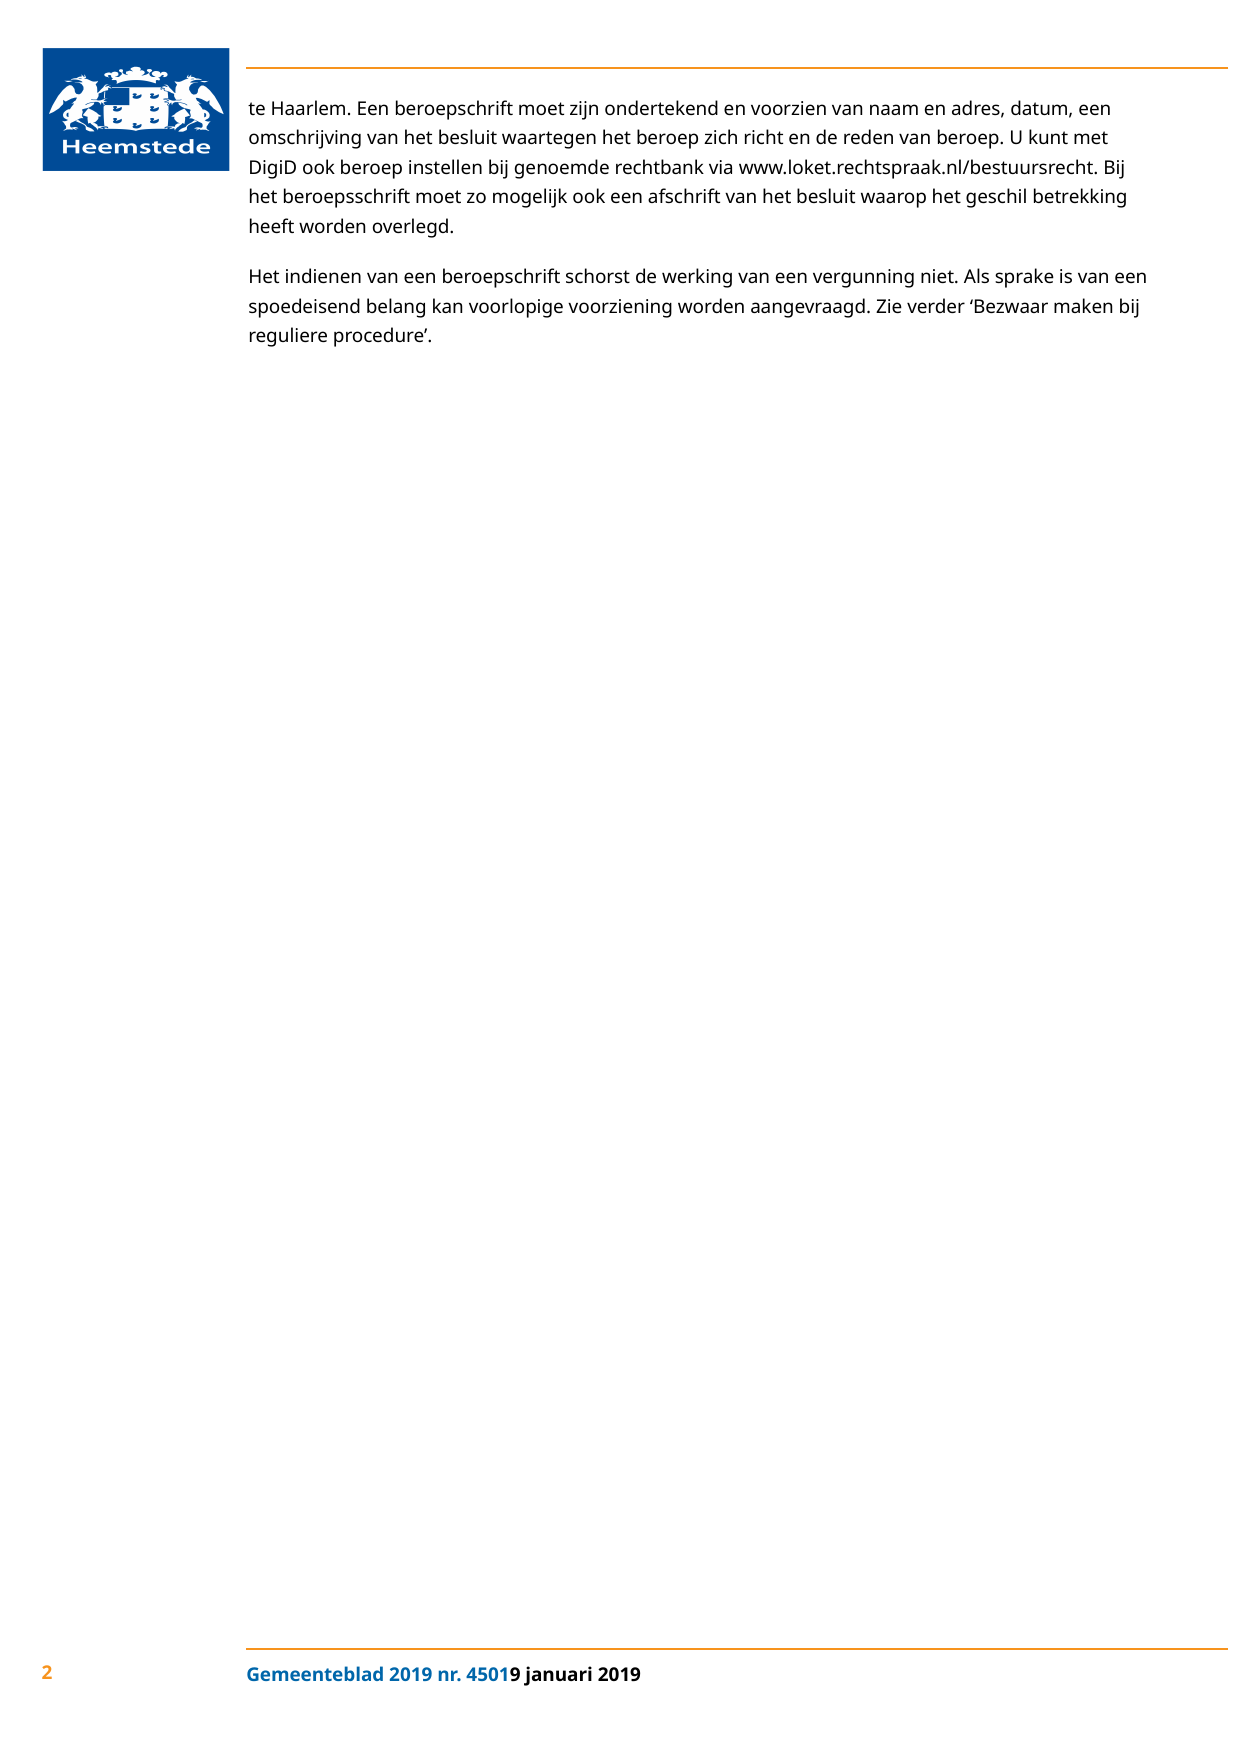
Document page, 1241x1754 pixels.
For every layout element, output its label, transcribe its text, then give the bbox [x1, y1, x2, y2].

text Het indienen van een beroepschrift schorst de werking van een vergunning niet. Als sprake is van een spoedeisend belang kan voorlopige voorziening worden aangevraagd. Zie verder ‘Bezwaar maken bij reguliere procedure’. [248, 263, 1152, 348]
text te Haarlem. Een beroepschrift moet zijn ondertekend en voorzien van naam en adres, datum, een omschrijving van het besluit waartegen het beroep zich richt en de reden van beroep. U kunt met DigiD ook beroep instellen bij genoemde rechtbank via www.loket.rechtspraak.nl/bestuursrecht. Bij het beroepsschrift moet zo mogelijk ook een afschrift van het besluit waarop het geschil betrekking heeft worden overlegd. [248, 95, 1152, 239]
picture [41, 47, 231, 172]
